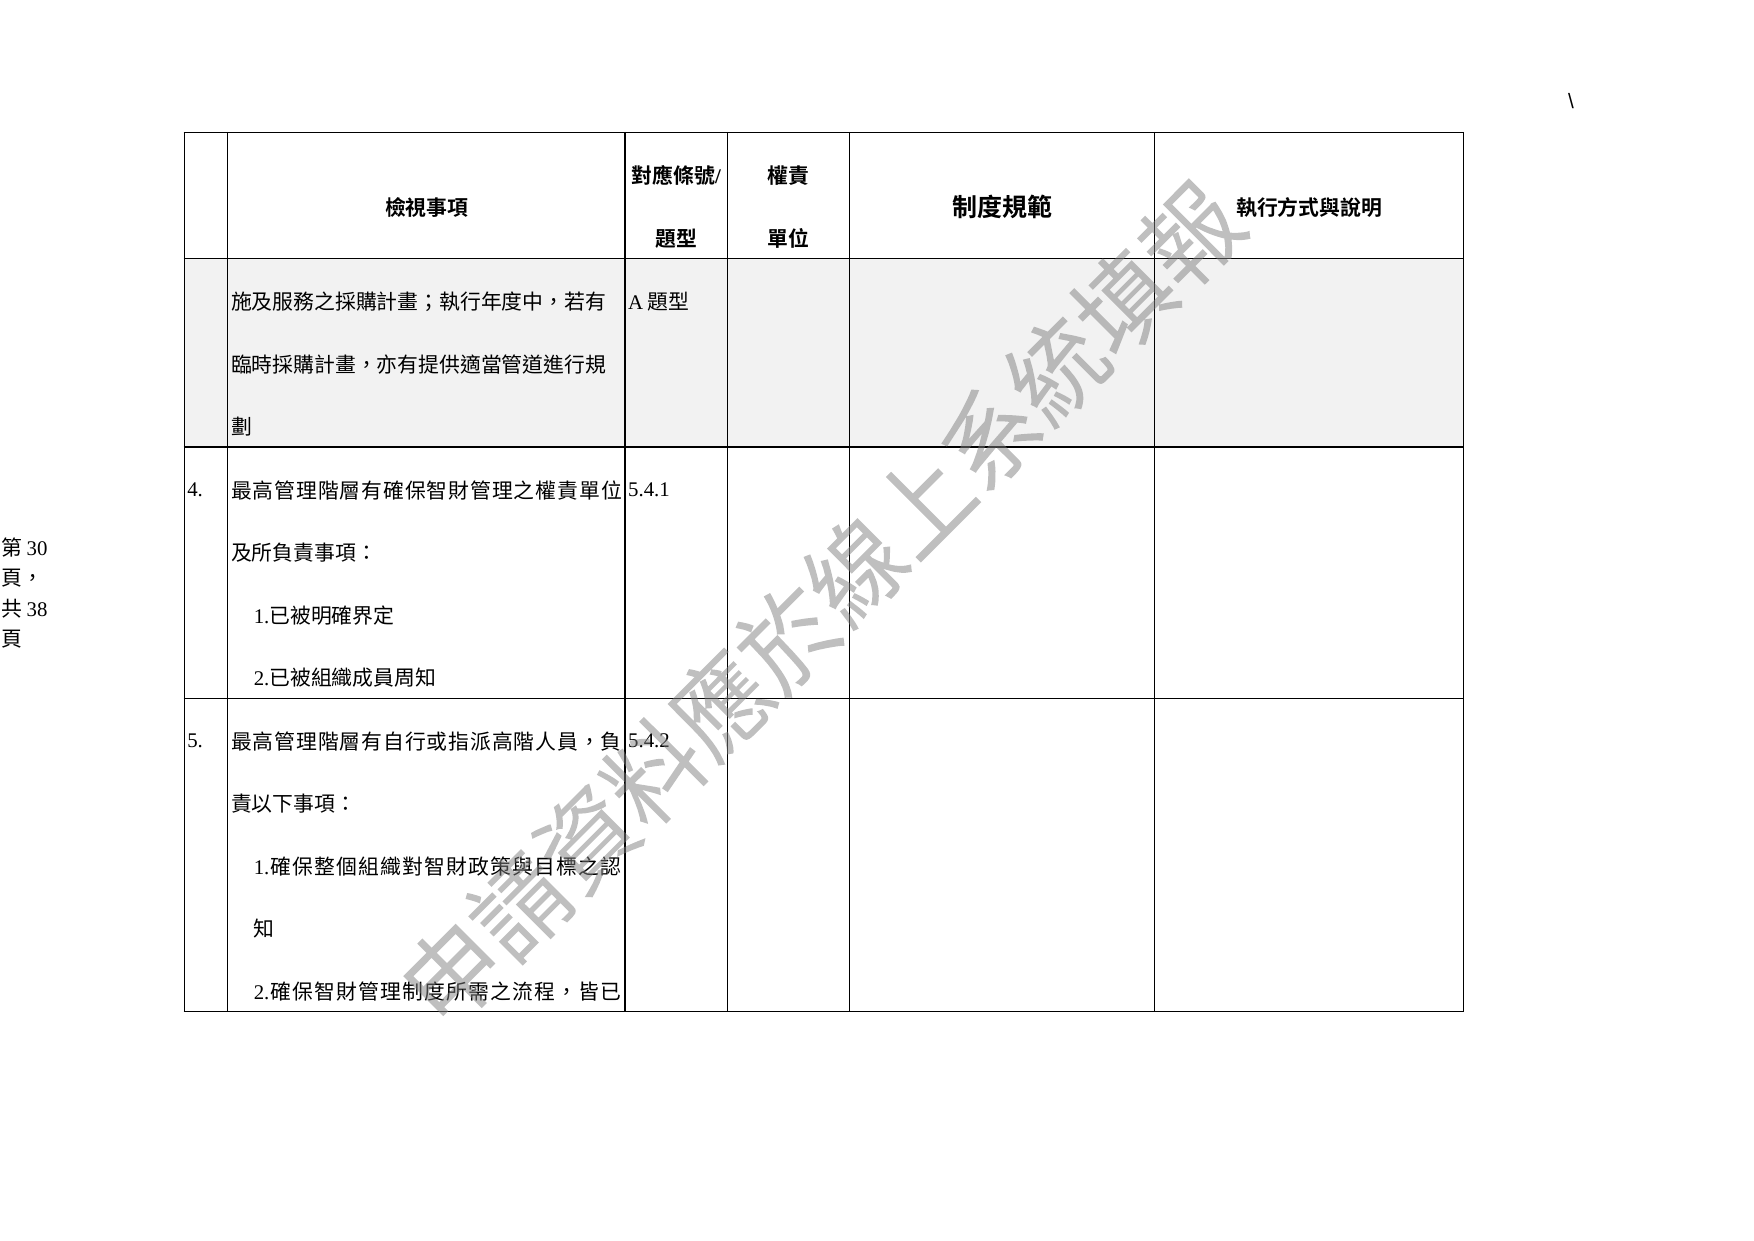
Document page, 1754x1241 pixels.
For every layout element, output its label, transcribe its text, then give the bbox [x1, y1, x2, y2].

table_header [185, 133, 227, 258]
table_cell [837, 537, 849, 553]
table_cell [1134, 293, 1154, 316]
table_cell [850, 448, 1154, 697]
table_cell A題型 [626, 259, 727, 446]
table_cell 施及服務之採購計畫；執行年度中，若有臨時採購計畫，亦有提供適當管道進行規劃 [228, 259, 624, 446]
table_cell [949, 421, 965, 446]
table_cell [185, 259, 227, 446]
table_cell [1115, 259, 1154, 281]
table_header 執行方式與說明 [1155, 133, 1463, 258]
table_cell 5.4.1 [626, 448, 727, 697]
table_cell [834, 582, 843, 595]
table_cell [185, 448, 227, 697]
table_cell 5.4.2 [626, 699, 727, 1011]
table_cell [1126, 285, 1149, 308]
table_cell [973, 438, 980, 446]
table_cell 最高管理階層有自行或指派高階人員，負責以下事項： 1.確保整個組織對智財政策與目標之認知 2.確保智財管理制度所需之流程，皆已 [228, 699, 624, 1011]
table_cell [728, 259, 849, 446]
table_header 權責 單位 [728, 133, 849, 258]
table_cell [850, 539, 872, 563]
table_cell [850, 529, 862, 545]
table_cell [728, 699, 849, 1011]
table_cell [1111, 270, 1134, 293]
table_cell 最高管理階層有確保智財管理之權責單位及所負責事項： 1.已被明確界定 2.已被組織成員周知 [228, 448, 624, 697]
table_cell [1155, 448, 1463, 697]
table_cell [728, 448, 849, 697]
table_cell [1155, 699, 1463, 1011]
table_cell [850, 259, 1154, 446]
table_header 制度規範 [850, 133, 1154, 258]
table_cell [1118, 278, 1141, 301]
table_cell [850, 699, 1154, 1011]
table_header 對應條號/題型 [626, 133, 727, 258]
table_header 檢視事項 [228, 133, 624, 258]
table_cell [728, 699, 737, 708]
table_cell [1155, 259, 1463, 446]
table_cell [185, 699, 227, 1011]
